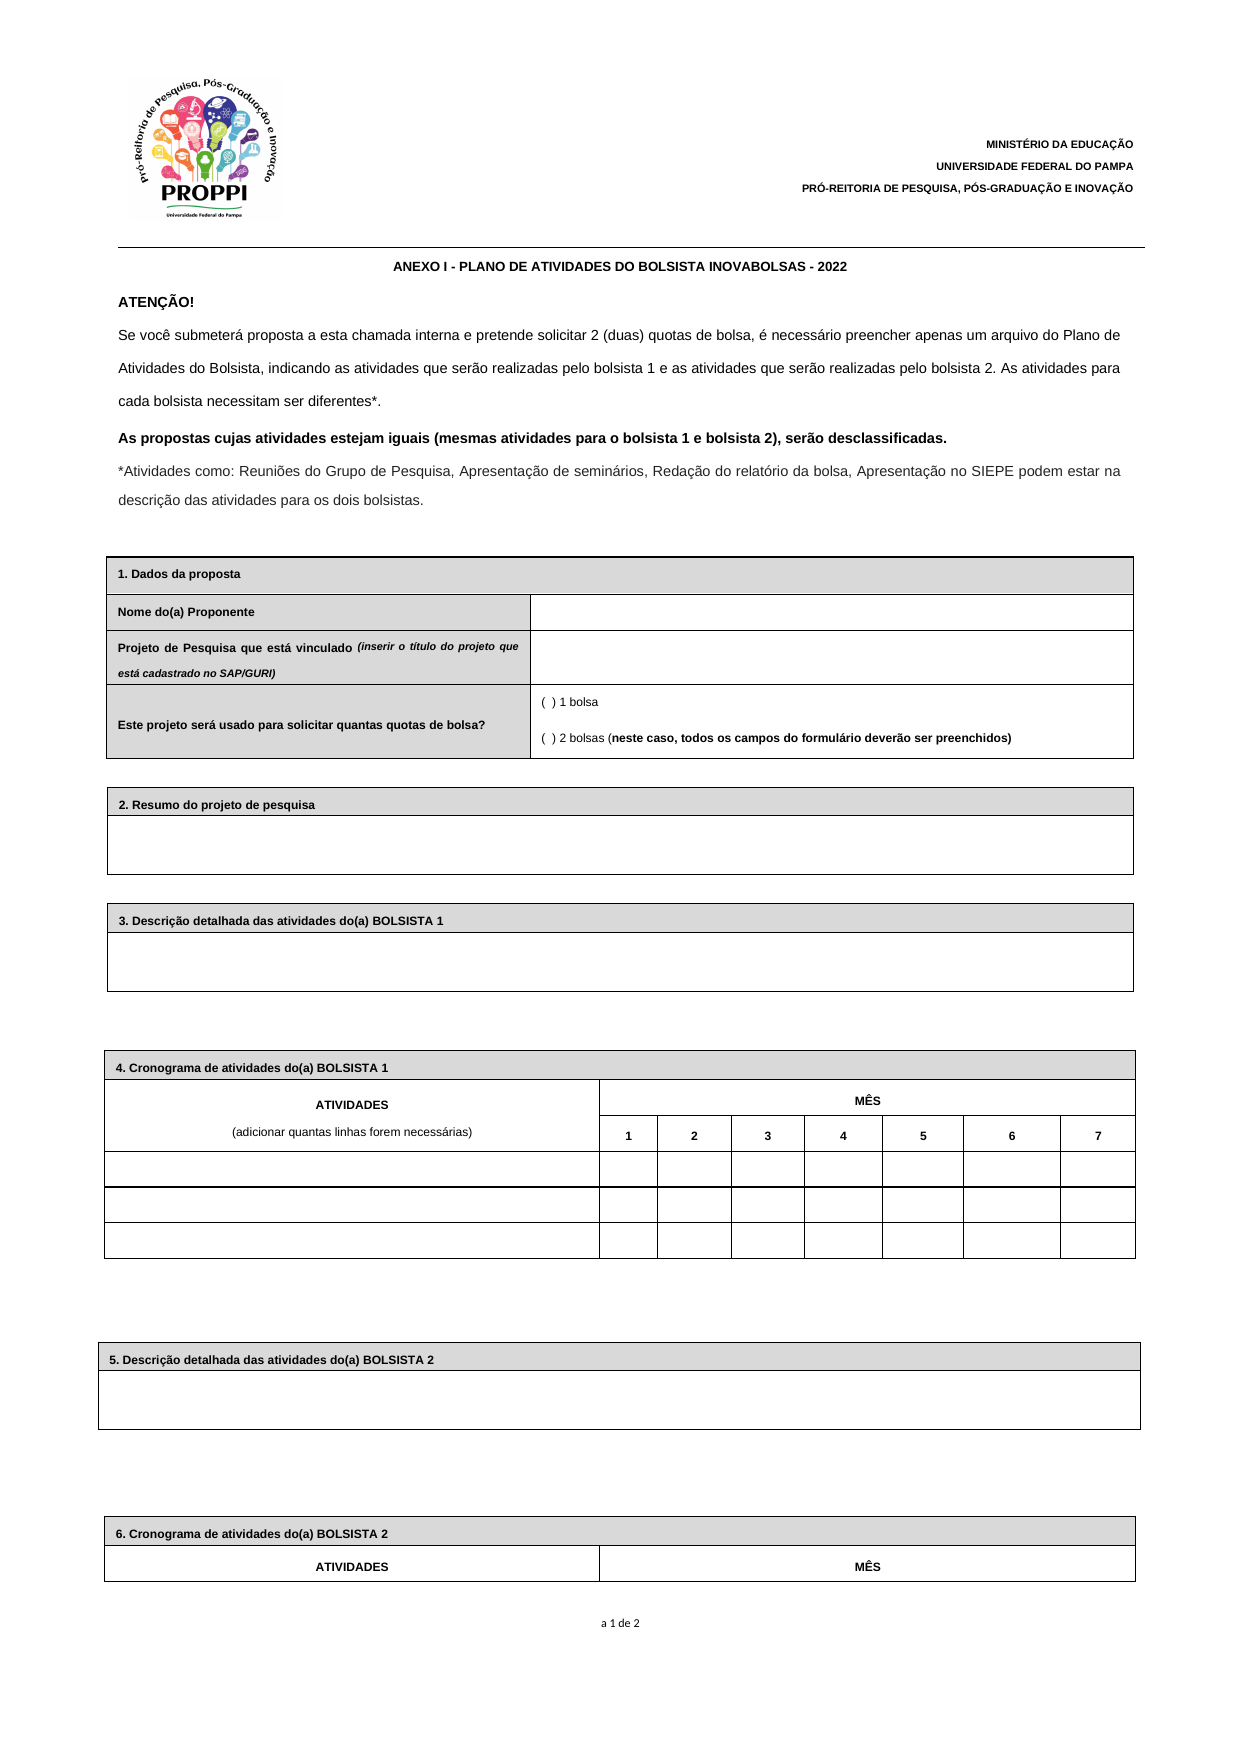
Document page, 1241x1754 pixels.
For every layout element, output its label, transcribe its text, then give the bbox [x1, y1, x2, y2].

table_cell [805, 1152, 882, 1186]
subtitle *Atividades como: Reuniões do Grupo de Pesquisa, Apresentação de seminários, Redação do relatório da bolsa, Apresentação no SIEPE podem estar na descrição das atividades para os dois bolsistas. [118, 451, 1122, 508]
table_cell [732, 1223, 804, 1258]
table_cell 3 [732, 1116, 804, 1151]
table_cell 2 [658, 1116, 731, 1151]
table_cell ( ) 1 bolsa ( ) 2 bolsas (neste caso, todos os campos do formulário deverão ser preenchidos) [531, 685, 1133, 758]
table_cell 5 [883, 1116, 963, 1151]
table_cell MÊS [600, 1080, 1135, 1115]
table_cell 6 [964, 1116, 1060, 1151]
table_cell ATIVIDADES [105, 1546, 599, 1581]
table_cell 4 [805, 1116, 882, 1151]
table_header 2. Resumo do projeto de pesquisa [108, 788, 1133, 815]
table_cell 1 [600, 1116, 657, 1151]
table_cell Projeto de Pesquisa que está vinculado (inserir o título do projeto que está cadastrado no SAP/GURI) [107, 631, 530, 684]
table_cell [1061, 1152, 1135, 1186]
table_cell [964, 1223, 1060, 1258]
table_cell [600, 1223, 657, 1258]
table_cell MÊS [600, 1546, 1135, 1581]
subtitle ATENÇÃO! [118, 282, 1122, 310]
picture [129, 77, 282, 221]
table_cell [600, 1188, 657, 1222]
table_cell [531, 595, 1133, 630]
table_cell [99, 1371, 1140, 1429]
table_cell [883, 1223, 963, 1258]
table_cell [658, 1223, 731, 1258]
table_header 6. Cronograma de atividades do(a) BOLSISTA 2 [105, 1517, 1135, 1545]
table_cell [658, 1152, 731, 1186]
table_cell [883, 1188, 963, 1222]
table_cell [732, 1188, 804, 1222]
table_cell [805, 1223, 882, 1258]
subtitle ANEXO I - PLANO DE ATIVIDADES DO BOLSISTA INOVABOLSAS - 2022 [118, 248, 1122, 274]
subtitle As propostas cujas atividades estejam iguais (mesmas atividades para o bolsista 1 e bolsista 2), serão desclassificadas. [118, 418, 1122, 447]
table_cell [108, 816, 1133, 874]
table_header 5. Descrição detalhada das atividades do(a) BOLSISTA 2 [99, 1343, 1140, 1370]
table_cell [883, 1152, 963, 1186]
table_cell 7 [1061, 1116, 1135, 1151]
table_header 3. Descrição detalhada das atividades do(a) BOLSISTA 1 [108, 904, 1133, 932]
table_cell [105, 1188, 599, 1222]
table_cell [964, 1152, 1060, 1186]
table_header 1. Dados da proposta [107, 558, 1133, 593]
table_header 4. Cronograma de atividades do(a) BOLSISTA 1 [105, 1051, 1135, 1079]
table_cell Este projeto será usado para solicitar quantas quotas de bolsa? [107, 685, 530, 758]
table_cell [732, 1152, 804, 1186]
table_cell [108, 933, 1133, 991]
table_cell [805, 1188, 882, 1222]
table_cell [964, 1188, 1060, 1222]
table_cell [1061, 1223, 1135, 1258]
table_cell [531, 631, 1133, 684]
table_cell [1061, 1188, 1135, 1222]
table_cell [105, 1152, 599, 1186]
table_cell Nome do(a) Proponente [107, 595, 530, 630]
table_cell [600, 1152, 657, 1186]
table_cell ATIVIDADES (adicionar quantas linhas forem necessárias) [105, 1080, 599, 1151]
table_cell [105, 1223, 599, 1258]
table_cell [658, 1188, 731, 1222]
subtitle Se você submeterá proposta a esta chamada interna e pretende solicitar 2 (duas) quotas de bolsa, é necessário preencher apenas um arquivo do Plano de Atividades do Bolsista, indicando as atividades que serão realizadas pelo bolsista 1 e as atividades que serão realizadas pelo bolsista 2. As atividades para cada bolsista necessitam ser diferentes*. [118, 315, 1122, 409]
